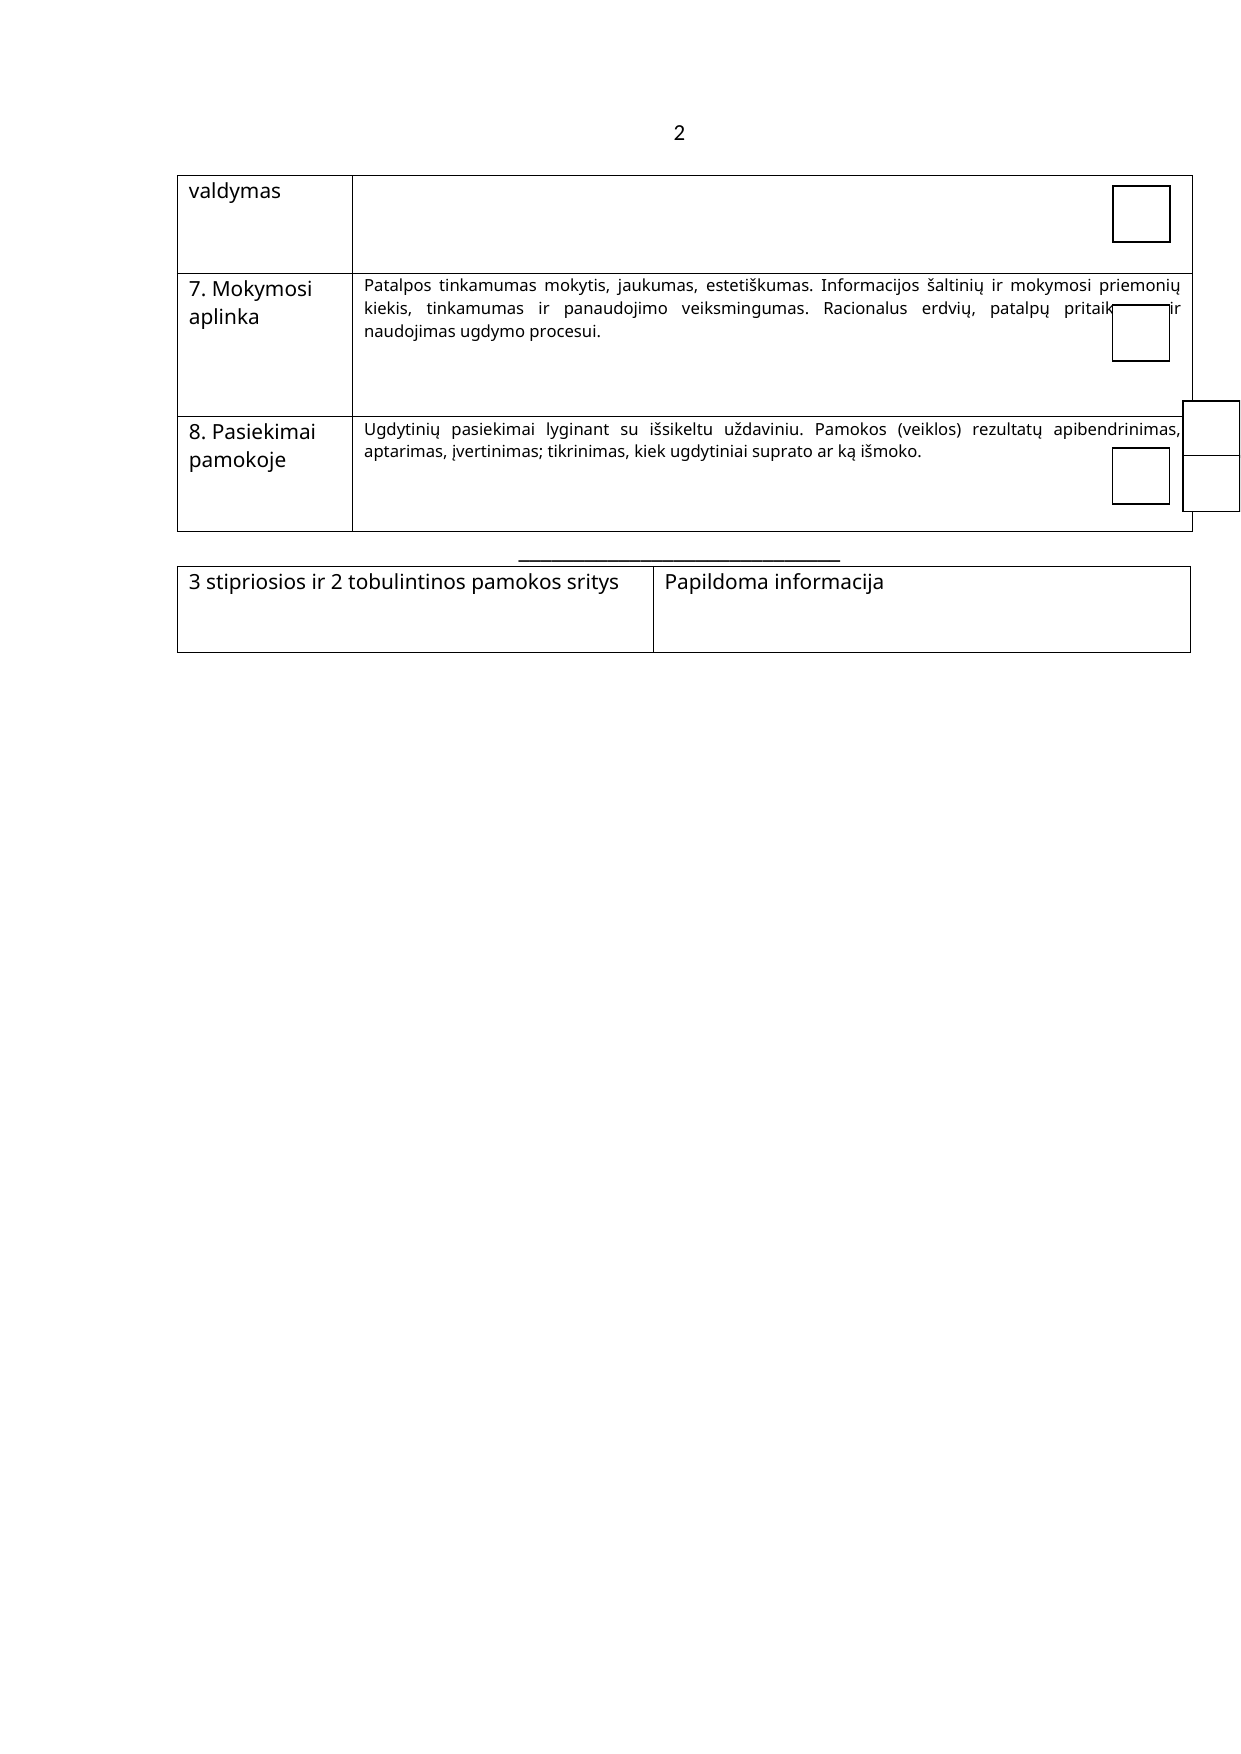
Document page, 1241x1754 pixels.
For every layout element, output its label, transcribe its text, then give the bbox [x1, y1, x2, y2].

text _____________________________ [177, 532, 1181, 566]
table_cell Ugdytinių pasiekimai lyginant su išsikeltu uždaviniu. Pamokos (veiklos) rezultatų apibendrinimas, aptarimas, įvertinimas; tikrinimas, kiek ugdytiniai suprato ar ką išmoko. [353, 417, 1192, 531]
table_cell 8. Pasiekimai pamokoje [178, 417, 352, 531]
table_header 3 stipriosios ir 2 tobulintinos pamokos sritys [178, 567, 653, 652]
table_header Papildoma informacija [654, 567, 1190, 652]
table_cell Patalpos tinkamumas mokytis, jaukumas, estetiškumas. Informacijos šaltinių ir mokymosi priemonių kiekis, tinkamumas ir panaudojimo veiksmingumas. Racionalus erdvių, patalpų pritaikymas ir naudojimas ugdymo procesui. [353, 274, 1192, 416]
table_cell valdymas [178, 176, 352, 273]
table_cell 7. Mokymosi aplinka [178, 274, 352, 416]
table_cell [353, 176, 1192, 273]
